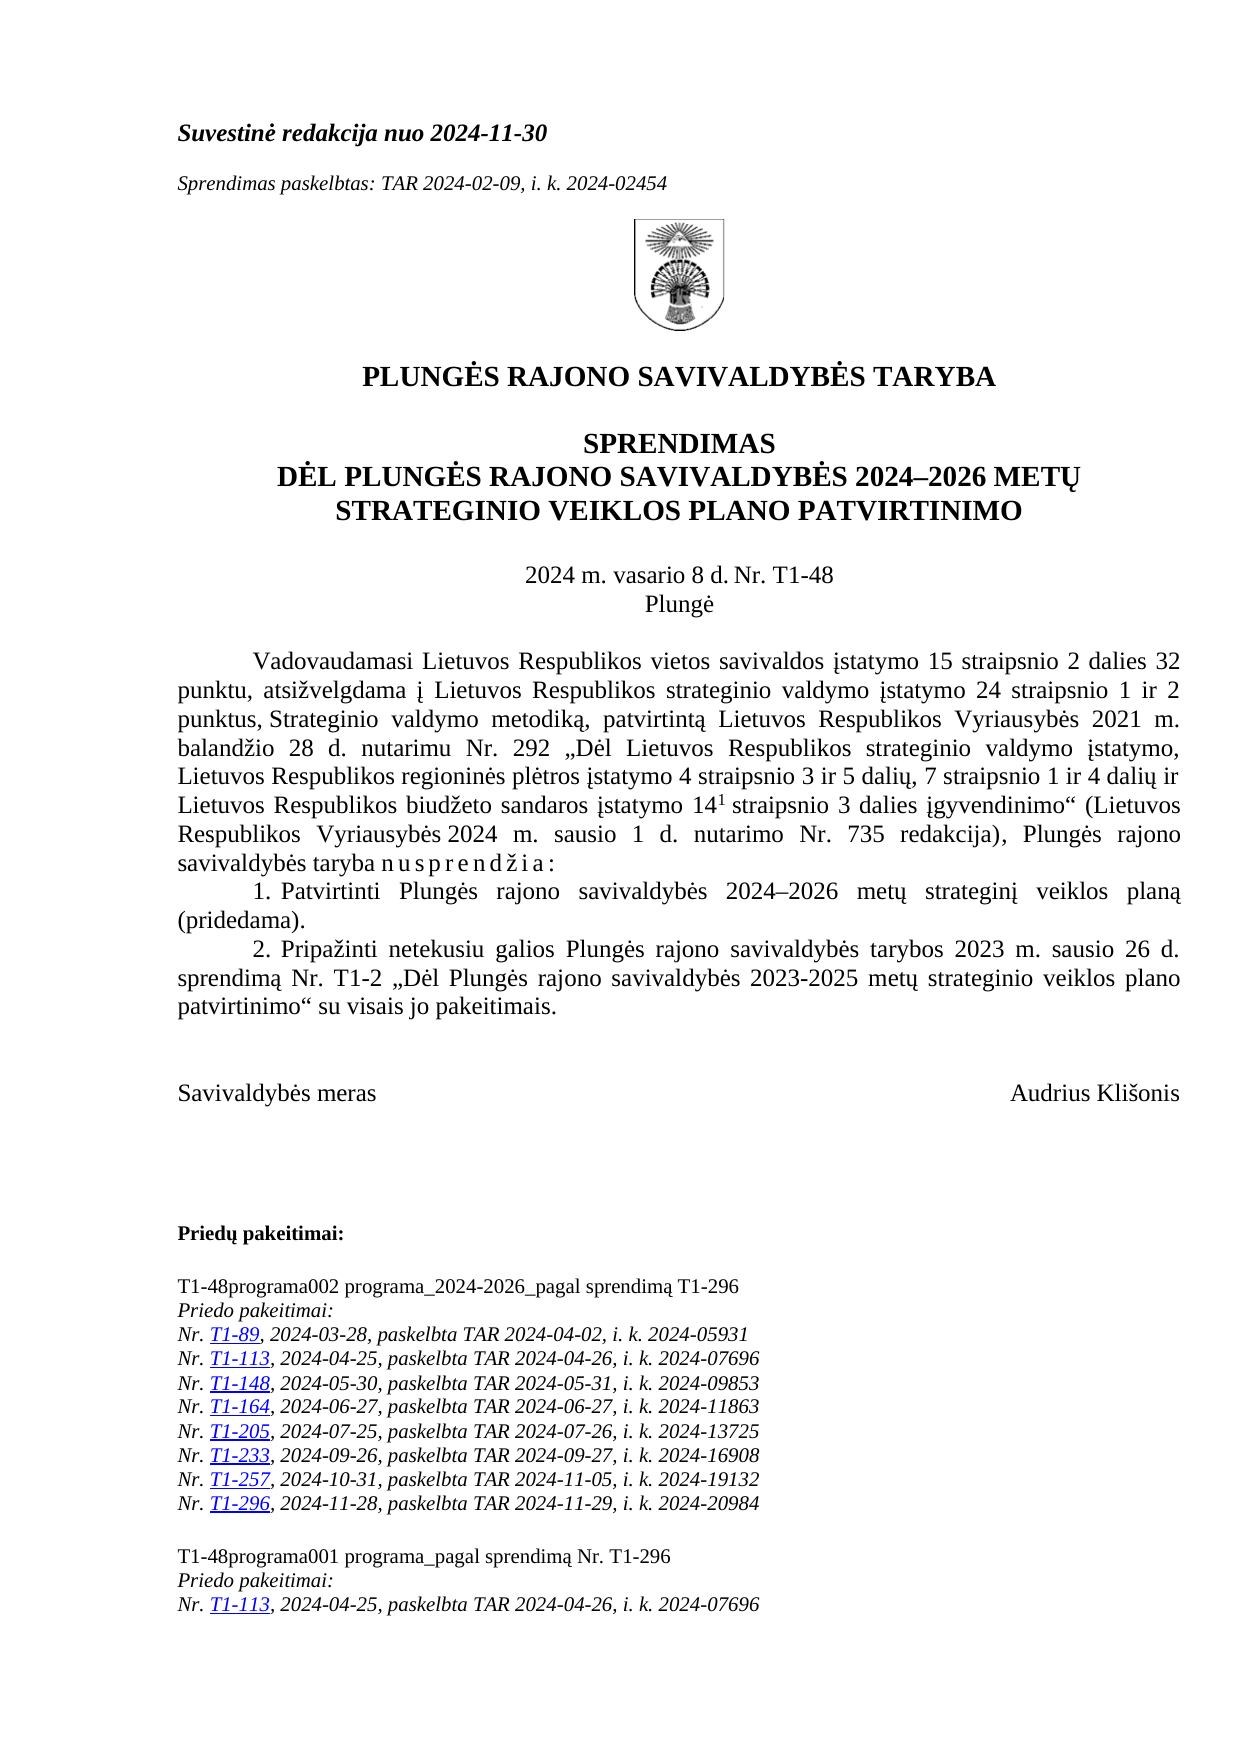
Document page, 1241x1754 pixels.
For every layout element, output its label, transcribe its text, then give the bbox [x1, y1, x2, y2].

text Nr. T1-296, 2024-11-28, paskelbta TAR 2024-11-29, i. k. 2024-20984 [177, 1491, 1181, 1515]
text 2024 m. vasario 8 d. Nr. T1-48 [177, 560, 1181, 589]
text Priedo pakeitimai: [177, 1568, 1181, 1592]
text Savivaldybės meras Audrius Klišonis [177, 1078, 1181, 1106]
text PLUNGĖS RAJONO SAVIVALDYBĖS TARYBA [177, 359, 1181, 392]
text Nr. T1-257, 2024-10-31, paskelbta TAR 2024-11-05, i. k. 2024-19132 [177, 1467, 1181, 1491]
text SPRENDIMAS [177, 426, 1181, 459]
text Nr. T1-164, 2024-06-27, paskelbta TAR 2024-06-27, i. k. 2024-11863 [177, 1394, 1181, 1418]
text Nr. T1-113, 2024-04-25, paskelbta TAR 2024-04-26, i. k. 2024-07696 [177, 1346, 1181, 1370]
text Sprendimas paskelbtas: TAR 2024-02-09, i. k. 2024-02454 [177, 171, 1181, 195]
text Suvestinė redakcija nuo 2024-11-30 [177, 118, 1181, 147]
text Nr. T1-233, 2024-09-26, paskelbta TAR 2024-09-27, i. k. 2024-16908 [177, 1443, 1181, 1467]
text T1-48programa001 programa_pagal sprendimą Nr. T1-296 [177, 1543, 1181, 1568]
text Plungė [177, 589, 1181, 618]
text Priedo pakeitimai: [177, 1298, 1181, 1322]
text DĖL PLUNGĖS RAJONO SAVIVALDYBĖS 2024–2026 METŲ STRATEGINIO VEIKLOS PLANO PATVIRTINIMO [177, 459, 1181, 527]
text Vadovaudamasi Lietuvos Respublikos vietos savivaldos įstatymo 15 straipsnio 2 dalies 32 punktu, atsižvelgdama į Lietuvos Respublikos strateginio valdymo įstatymo 24 straipsnio 1 ir 2 punktus, Strateginio valdymo metodiką, patvirtintą Lietuvos Respublikos Vyriausybės 2021 m. balandžio 28 d. nutarimu Nr. 292 „Dėl Lietuvos Respublikos strateginio valdymo įstatymo, Lietuvos Respublikos regioninės plėtros įstatymo 4 straipsnio 3 ir 5 dalių, 7 straipsnio 1 ir 4 dalių ir Lietuvos Respublikos biudžeto sandaros įstatymo 141 straipsnio 3 dalies įgyvendinimo“ (Lietuvos Respublikos Vyriausybės 2024 m. sausio 1 d. nutarimo Nr. 735 redakcija), Plungės rajono savivaldybės taryba nusprendžia: [177, 646, 1181, 876]
text Priedų pakeitimai: [177, 1221, 1181, 1245]
text Nr. T1-148, 2024-05-30, paskelbta TAR 2024-05-31, i. k. 2024-09853 [177, 1370, 1181, 1394]
text Nr. T1-205, 2024-07-25, paskelbta TAR 2024-07-26, i. k. 2024-13725 [177, 1418, 1181, 1443]
text T1-48programa002 programa_2024-2026_pagal sprendimą T1-296 [177, 1274, 1181, 1298]
text Nr. T1-113, 2024-04-25, paskelbta TAR 2024-04-26, i. k. 2024-07696 [177, 1592, 1181, 1616]
text 2. Pripažinti netekusiu galios Plungės rajono savivaldybės tarybos 2023 m. sausio 26 d. sprendimą Nr. T1-2 „Dėl Plungės rajono savivaldybės 2023-2025 metų strateginio veiklos plano patvirtinimo“ su visais jo pakeitimais. [177, 934, 1181, 1020]
text Nr. T1-89, 2024-03-28, paskelbta TAR 2024-04-02, i. k. 2024-05931 [177, 1322, 1181, 1346]
text 1. Patvirtinti Plungės rajono savivaldybės 2024–2026 metų strateginį veiklos planą (pridedama). [177, 876, 1181, 934]
